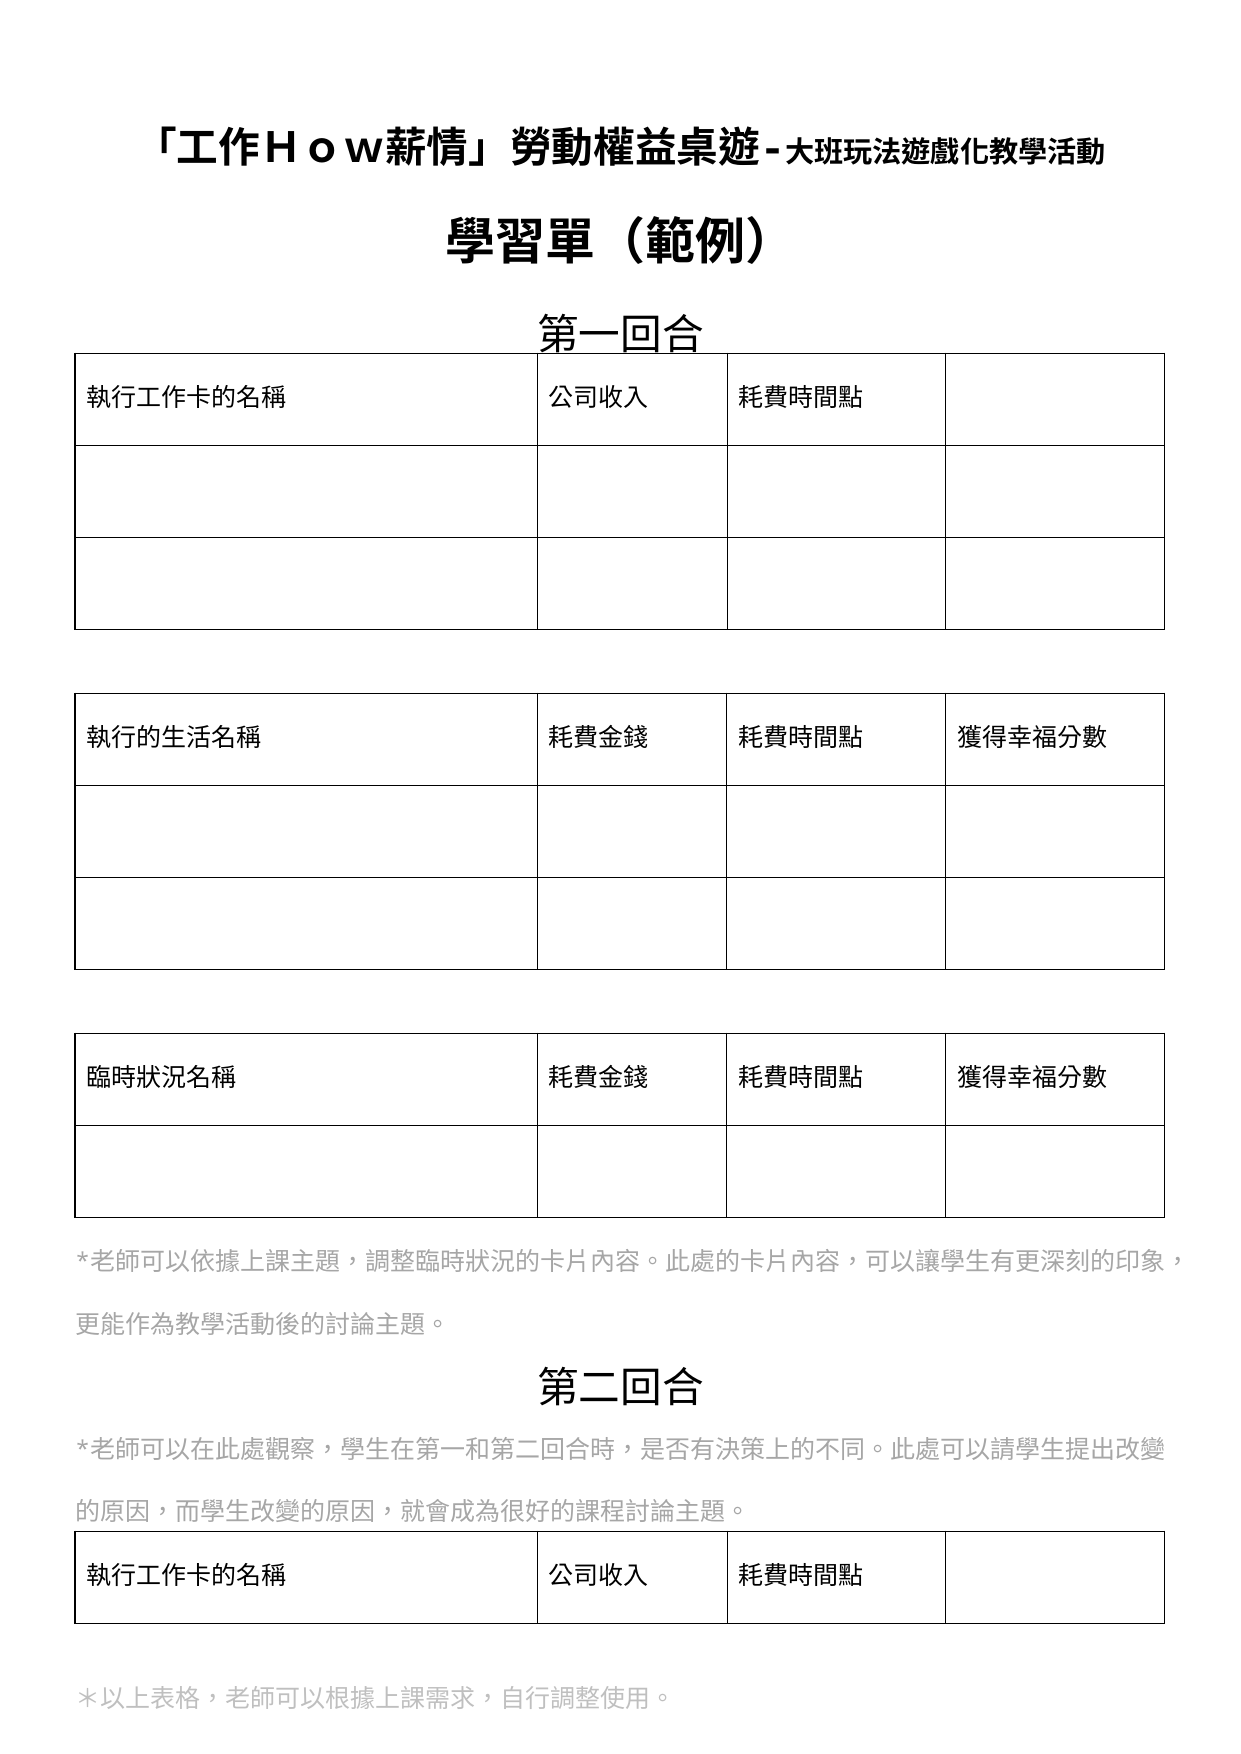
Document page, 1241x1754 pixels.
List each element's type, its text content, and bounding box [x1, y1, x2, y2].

table_cell [727, 786, 945, 877]
table_header 執行工作卡的名稱 [76, 1532, 537, 1623]
table_cell [76, 538, 537, 629]
table_cell [538, 446, 727, 537]
table_cell [76, 446, 537, 537]
table_header 耗費時間點 [727, 1034, 945, 1125]
table_cell [727, 878, 945, 969]
table_cell [946, 878, 1164, 969]
table_header 臨時狀況名稱 [76, 1034, 537, 1125]
table_cell [538, 878, 726, 969]
text 學習單（範例） [75, 165, 1165, 290]
table_header 耗費時間點 [728, 1532, 945, 1623]
table_cell [727, 1126, 945, 1217]
table_header [946, 1532, 1164, 1623]
table_cell [76, 1126, 537, 1217]
table_cell [538, 538, 727, 629]
table_header 獲得幸福分數 [946, 1034, 1164, 1125]
table_cell [538, 1126, 726, 1217]
text *老師可以在此處觀察，學生在第一和第二回合時，是否有決策上的不同。此處可以請學生提出改變的原因，而學生改變的原因，就會成為很好的課程討論主題。 [75, 1406, 1165, 1531]
table_cell [946, 446, 1164, 537]
table_cell [538, 786, 726, 877]
table_cell [946, 1126, 1164, 1217]
table_header [946, 354, 1164, 445]
text 第二回合 [75, 1343, 1165, 1406]
table_header 耗費金錢 [538, 1034, 726, 1125]
table_header 獲得幸福分數 [946, 694, 1164, 785]
table_cell [946, 786, 1164, 877]
table_header 耗費金錢 [538, 694, 726, 785]
text 第一回合 [75, 290, 1165, 352]
table_header 耗費時間點 [728, 354, 945, 445]
table_header 執行的生活名稱 [76, 694, 537, 785]
table_cell [76, 786, 537, 877]
table_header 公司收入 [538, 354, 727, 445]
table_header 執行工作卡的名稱 [76, 354, 537, 445]
table_cell [946, 538, 1164, 629]
text 「工作Ｈｏｗ薪情」勞動權益桌遊-大班玩法遊戲化教學活動 [75, 102, 1165, 165]
table_cell [728, 538, 945, 629]
table_header 公司收入 [538, 1532, 727, 1623]
text *老師可以依據上課主題，調整臨時狀況的卡片內容。此處的卡片內容，可以讓學生有更深刻的印象，更能作為教學活動後的討論主題。 [75, 1218, 1165, 1343]
table_header 耗費時間點 [727, 694, 945, 785]
table_cell [728, 446, 945, 537]
table_cell [76, 878, 537, 969]
